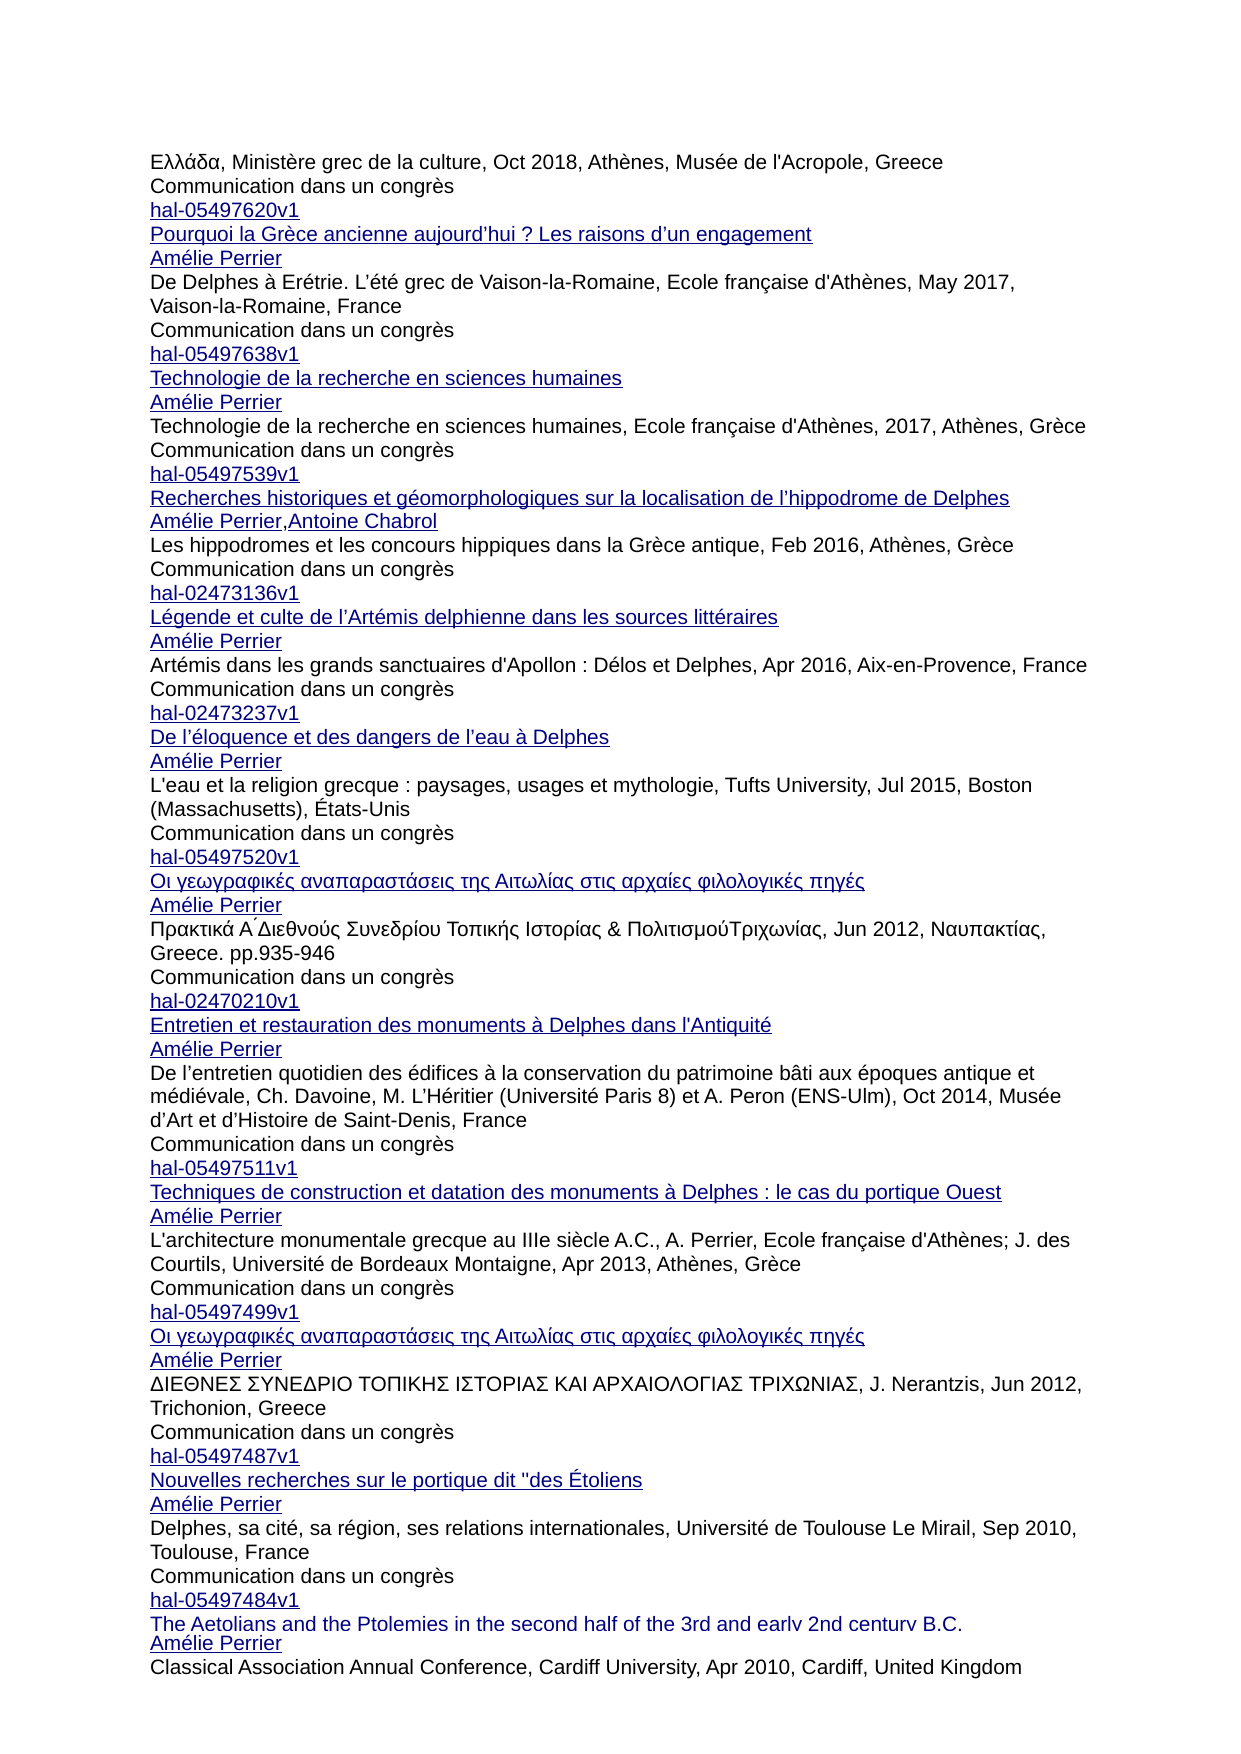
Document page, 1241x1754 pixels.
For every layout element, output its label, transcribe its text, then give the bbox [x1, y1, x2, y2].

table_cell Οι γεωγραφικές αναπαραστάσεις της Αιτωλίας στις αρχαίες φιλολογικές πηγές Amélie Perrier Πρακτικά Α ́Διεθνούς Συνεδρίου Τοπικής Ιστορίας & ΠολιτισμούΤριχωνίας, Jun 2012, Ναυπακτίας, Greece. pp.935-946 Communication dans un congrès hal-02470210v1 [150, 869, 1090, 1012]
table_cell Technologie de la recherche en sciences humaines Amélie Perrier Technologie de la recherche en sciences humaines, Ecole française d'Athènes, 2017, Athènes, Grèce Communication dans un congrès hal-05497539v1 [150, 366, 1090, 485]
table_cell Pourquoi la Grèce ancienne aujourd’hui ? Les raisons d’un engagement Amélie Perrier De Delphes à Erétrie. L’été grec de Vaison-la-Romaine, Ecole française d'Athènes, May 2017, Vaison-la-Romaine, France Communication dans un congrès hal-05497638v1 [150, 222, 1090, 366]
table_cell Légende et culte de l’Artémis delphienne dans les sources littéraires Amélie Perrier Artémis dans les grands sanctuaires d'Apollon : Délos et Delphes, Apr 2016, Aix-en-Provence, France Communication dans un congrès hal-02473237v1 [150, 605, 1090, 725]
table_cell Οι γεωγραφικές αναπαραστάσεις της Αιτωλίας στις αρχαίες φιλολογικές πηγές Amélie Perrier ΔΙΕΘΝΕΣ ΣΥΝΕΔΡΙΟ ΤΟΠΙΚΗΣ ΙΣΤΟΡΙΑΣ ΚΑΙ ΑΡΧΑΙΟΛΟΓΙΑΣ ΤΡΙΧΩΝΙΑΣ, J. Nerantzis, Jun 2012, Trichonion, Greece Communication dans un congrès hal-05497487v1 [150, 1324, 1090, 1468]
table_cell De l’éloquence et des dangers de l’eau à Delphes Amélie Perrier L'eau et la religion grecque : paysages, usages et mythologie, Tufts University, Jul 2015, Boston (Massachusetts), États-Unis Communication dans un congrès hal-05497520v1 [150, 725, 1090, 869]
table_cell Entretien et restauration des monuments à Delphes dans l'Antiquité Amélie Perrier De l’entretien quotidien des édifices à la conservation du patrimoine bâti aux époques antique et médiévale, Ch. Davoine, M. L’Héritier (Université Paris 8) et A. Peron (ENS-Ulm), Oct 2014, Musée d’Art et d’Histoire de Saint-Denis, France Communication dans un congrès hal-05497511v1 [150, 1013, 1090, 1180]
table_cell Techniques de construction et datation des monuments à Delphes : le cas du portique Ouest Amélie Perrier L'architecture monumentale grecque au IIIe siècle A.C., A. Perrier, Ecole française d'Athènes; J. des Courtils, Université de Bordeaux Montaigne, Apr 2013, Athènes, Grèce Communication dans un congrès hal-05497499v1 [150, 1180, 1090, 1324]
table_cell The Aetolians and the Ptolemies in the second half of the 3rd and early 2nd century B.C. Amélie Perrier Classical Association Annual Conference, Cardiff University, Apr 2010, Cardiff, United Kingdom [150, 1611, 1090, 1679]
table_cell Recherches historiques et géomorphologiques sur la localisation de l’hippodrome de Delphes Amélie Perrier,Antoine Chabrol Les hippodromes et les concours hippiques dans la Grèce antique, Feb 2016, Athènes, Grèce Communication dans un congrès hal-02473136v1 [150, 485, 1090, 605]
table_cell L’École française d’Athènes au XXIe s., entre tradition et innovation Amélie Perrier Φιλόξενη Αρχαιολογία και Ευρωπαϊκός Πολιτισμός. Ξένες Αρχαιολογικές Σχολές και Ινστιτούτα στην Ελλάδα, Ministère grec de la culture, Oct 2018, Athènes, Musée de l'Acropole, Greece Communication dans un congrès hal-05497620v1 [150, 150, 1090, 222]
table_cell Nouvelles recherches sur le portique dit ''des Étoliens Amélie Perrier Delphes, sa cité, sa région, ses relations internationales, Université de Toulouse Le Mirail, Sep 2010, Toulouse, France Communication dans un congrès hal-05497484v1 [150, 1468, 1090, 1611]
